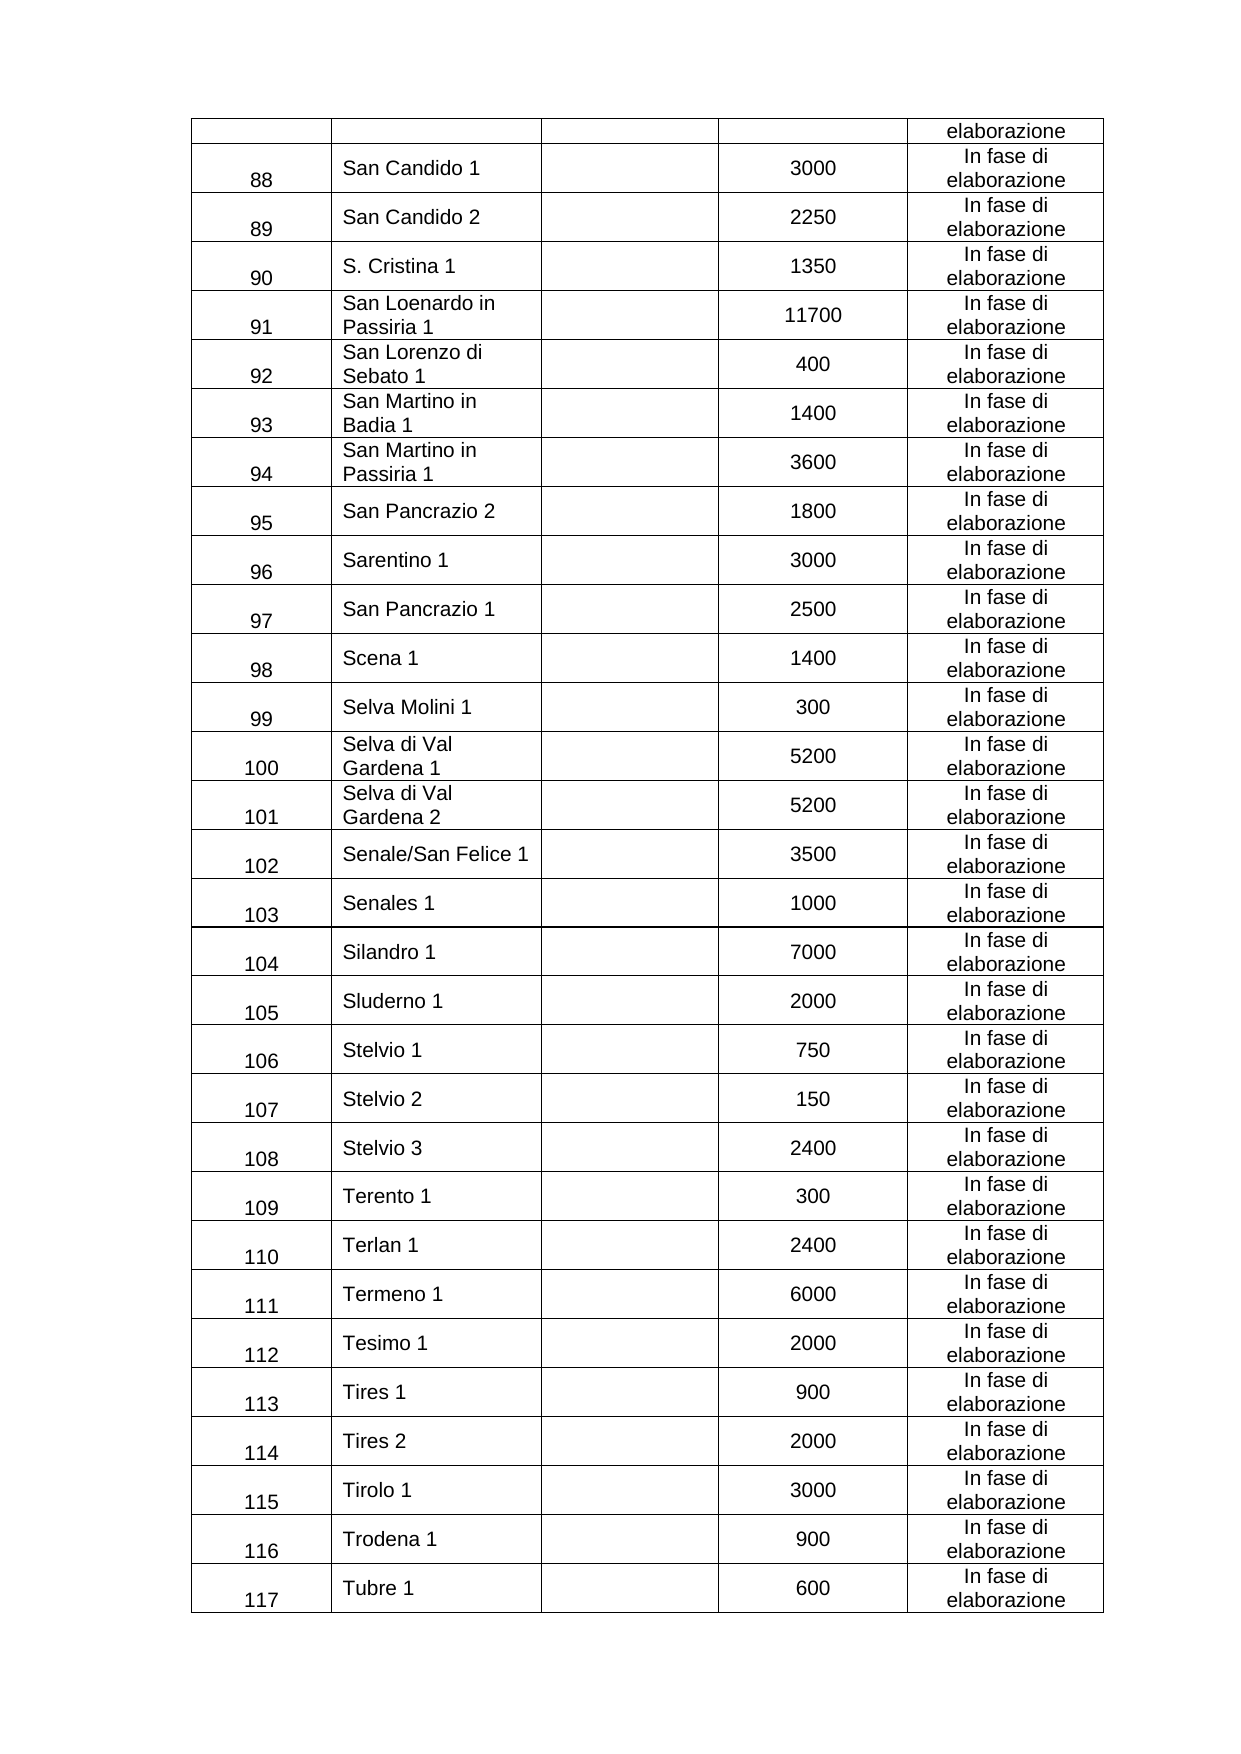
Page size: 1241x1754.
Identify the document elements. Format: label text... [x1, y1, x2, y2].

table_cell 11700 [719, 291, 907, 339]
table_cell 2250 [719, 193, 907, 241]
table_cell [542, 1074, 718, 1122]
table_cell San Loenardo in Passiria 1 [332, 291, 541, 339]
table_cell [542, 1172, 718, 1220]
table_cell 2000 [719, 1417, 907, 1465]
table_cell Stelvio 3 [332, 1123, 541, 1171]
table_cell In fase di elaborazione [908, 1221, 1103, 1269]
table_cell Terlan 1 [332, 1221, 541, 1269]
table_cell San Pancrazio 2 [332, 487, 541, 535]
table_cell [542, 928, 718, 975]
table_cell Silandro 1 [332, 928, 541, 975]
table_cell [542, 879, 718, 926]
table_cell Senale/San Felice 1 [332, 830, 541, 877]
table_cell Selva Molini 1 [332, 683, 541, 731]
table_cell In fase di elaborazione [908, 830, 1103, 877]
table_cell [542, 1319, 718, 1367]
table_cell Terento 1 [332, 1172, 541, 1220]
table_cell In fase di elaborazione [908, 242, 1103, 290]
table_cell [542, 340, 718, 388]
table_cell 105 [192, 976, 331, 1024]
table_cell Selva di Val Gardena 1 [332, 732, 541, 779]
table_cell [542, 1564, 718, 1612]
table_cell 5200 [719, 732, 907, 779]
table_cell San Lorenzo di Sebato 1 [332, 340, 541, 388]
table_cell 3000 [719, 144, 907, 192]
table_cell 116 [192, 1515, 331, 1563]
table_cell In fase di elaborazione [908, 1025, 1103, 1073]
table_cell 91 [192, 291, 331, 339]
table_cell In fase di elaborazione [908, 144, 1103, 192]
table_cell elaborazione [908, 119, 1103, 143]
table_cell In fase di elaborazione [908, 1564, 1103, 1612]
table_cell Scena 1 [332, 634, 541, 682]
table_cell Tubre 1 [332, 1564, 541, 1612]
table_cell 3600 [719, 438, 907, 486]
table_cell 108 [192, 1123, 331, 1171]
table_cell 300 [719, 1172, 907, 1220]
table_cell [542, 830, 718, 877]
table_cell 95 [192, 487, 331, 535]
table_cell In fase di elaborazione [908, 928, 1103, 975]
table_cell 900 [719, 1368, 907, 1416]
table_cell Selva di Val Gardena 2 [332, 781, 541, 828]
table_cell In fase di elaborazione [908, 1172, 1103, 1220]
table_cell [542, 1417, 718, 1465]
table_cell Stelvio 1 [332, 1025, 541, 1073]
table_cell In fase di elaborazione [908, 1270, 1103, 1318]
table_cell San Pancrazio 1 [332, 585, 541, 633]
table_cell In fase di elaborazione [908, 634, 1103, 682]
table_cell [542, 1515, 718, 1563]
table_cell [542, 536, 718, 584]
table_cell [542, 1466, 718, 1514]
table_cell [542, 144, 718, 192]
table_cell 1400 [719, 634, 907, 682]
table_cell 2000 [719, 976, 907, 1024]
table_cell 300 [719, 683, 907, 731]
table_cell 106 [192, 1025, 331, 1073]
table_cell In fase di elaborazione [908, 1074, 1103, 1122]
table_cell 115 [192, 1466, 331, 1514]
table_cell 100 [192, 732, 331, 779]
table_cell 99 [192, 683, 331, 731]
table_cell 104 [192, 928, 331, 975]
table_cell 101 [192, 781, 331, 828]
table_cell [542, 976, 718, 1024]
table_cell 900 [719, 1515, 907, 1563]
table_cell 7000 [719, 928, 907, 975]
table_cell 2500 [719, 585, 907, 633]
table_cell 113 [192, 1368, 331, 1416]
table_cell [542, 1368, 718, 1416]
table_cell [542, 389, 718, 437]
table_cell [542, 242, 718, 290]
table_cell 111 [192, 1270, 331, 1318]
table_cell 117 [192, 1564, 331, 1612]
table_cell Stelvio 2 [332, 1074, 541, 1122]
table_cell 94 [192, 438, 331, 486]
table_cell In fase di elaborazione [908, 976, 1103, 1024]
table_cell San Martino in Passiria 1 [332, 438, 541, 486]
table_cell 89 [192, 193, 331, 241]
table_cell 97 [192, 585, 331, 633]
table_cell 102 [192, 830, 331, 877]
table_cell Termeno 1 [332, 1270, 541, 1318]
table_cell [542, 193, 718, 241]
table_cell 98 [192, 634, 331, 682]
table_cell [542, 1221, 718, 1269]
table_cell [542, 119, 718, 143]
table_cell 112 [192, 1319, 331, 1367]
table_cell 93 [192, 389, 331, 437]
table_cell [542, 1025, 718, 1073]
table_cell San Candido 1 [332, 144, 541, 192]
table_cell In fase di elaborazione [908, 585, 1103, 633]
table_cell 3000 [719, 1466, 907, 1514]
table_cell 103 [192, 879, 331, 926]
table_cell 5200 [719, 781, 907, 828]
table_cell 2000 [719, 1319, 907, 1367]
table_cell In fase di elaborazione [908, 781, 1103, 828]
table_cell In fase di elaborazione [908, 683, 1103, 731]
table_cell 750 [719, 1025, 907, 1073]
table_cell 400 [719, 340, 907, 388]
table_cell In fase di elaborazione [908, 438, 1103, 486]
table_cell In fase di elaborazione [908, 340, 1103, 388]
table_cell 107 [192, 1074, 331, 1122]
table_cell [542, 634, 718, 682]
table_cell [542, 683, 718, 731]
table_cell 1350 [719, 242, 907, 290]
table_cell 1800 [719, 487, 907, 535]
table_cell 110 [192, 1221, 331, 1269]
table_cell 90 [192, 242, 331, 290]
table_cell In fase di elaborazione [908, 879, 1103, 926]
table_cell Senales 1 [332, 879, 541, 926]
table_cell 1000 [719, 879, 907, 926]
table_cell 96 [192, 536, 331, 584]
table_cell 2400 [719, 1221, 907, 1269]
table_cell Trodena 1 [332, 1515, 541, 1563]
table_cell In fase di elaborazione [908, 536, 1103, 584]
table_cell Sarentino 1 [332, 536, 541, 584]
table_cell In fase di elaborazione [908, 1515, 1103, 1563]
table_cell In fase di elaborazione [908, 291, 1103, 339]
table_cell In fase di elaborazione [908, 1319, 1103, 1367]
table_cell In fase di elaborazione [908, 1417, 1103, 1465]
table_cell [542, 487, 718, 535]
table_cell 1400 [719, 389, 907, 437]
table_cell [192, 119, 331, 143]
table_cell S. Cristina 1 [332, 242, 541, 290]
table_cell [542, 585, 718, 633]
table_cell 88 [192, 144, 331, 192]
table_cell 600 [719, 1564, 907, 1612]
table_cell Tirolo 1 [332, 1466, 541, 1514]
table_cell In fase di elaborazione [908, 1466, 1103, 1514]
table_cell In fase di elaborazione [908, 389, 1103, 437]
table_cell Tires 2 [332, 1417, 541, 1465]
table_cell San Candido 2 [332, 193, 541, 241]
table_cell 109 [192, 1172, 331, 1220]
table_cell Sluderno 1 [332, 976, 541, 1024]
table_cell In fase di elaborazione [908, 487, 1103, 535]
table_cell [542, 291, 718, 339]
table_cell [719, 119, 907, 143]
table_cell 2400 [719, 1123, 907, 1171]
table_cell In fase di elaborazione [908, 1123, 1103, 1171]
table_cell 3500 [719, 830, 907, 877]
table_cell 92 [192, 340, 331, 388]
table_cell [332, 119, 541, 143]
table_cell 6000 [719, 1270, 907, 1318]
table_cell 150 [719, 1074, 907, 1122]
table_cell [542, 1270, 718, 1318]
table_cell [542, 732, 718, 779]
table_cell In fase di elaborazione [908, 193, 1103, 241]
table_cell In fase di elaborazione [908, 1368, 1103, 1416]
table_cell Tires 1 [332, 1368, 541, 1416]
table_cell [542, 1123, 718, 1171]
table_cell In fase di elaborazione [908, 732, 1103, 779]
table_cell 3000 [719, 536, 907, 584]
table_cell [542, 438, 718, 486]
table_cell [542, 781, 718, 828]
table_cell San Martino in Badia 1 [332, 389, 541, 437]
table_cell Tesimo 1 [332, 1319, 541, 1367]
table_cell 114 [192, 1417, 331, 1465]
